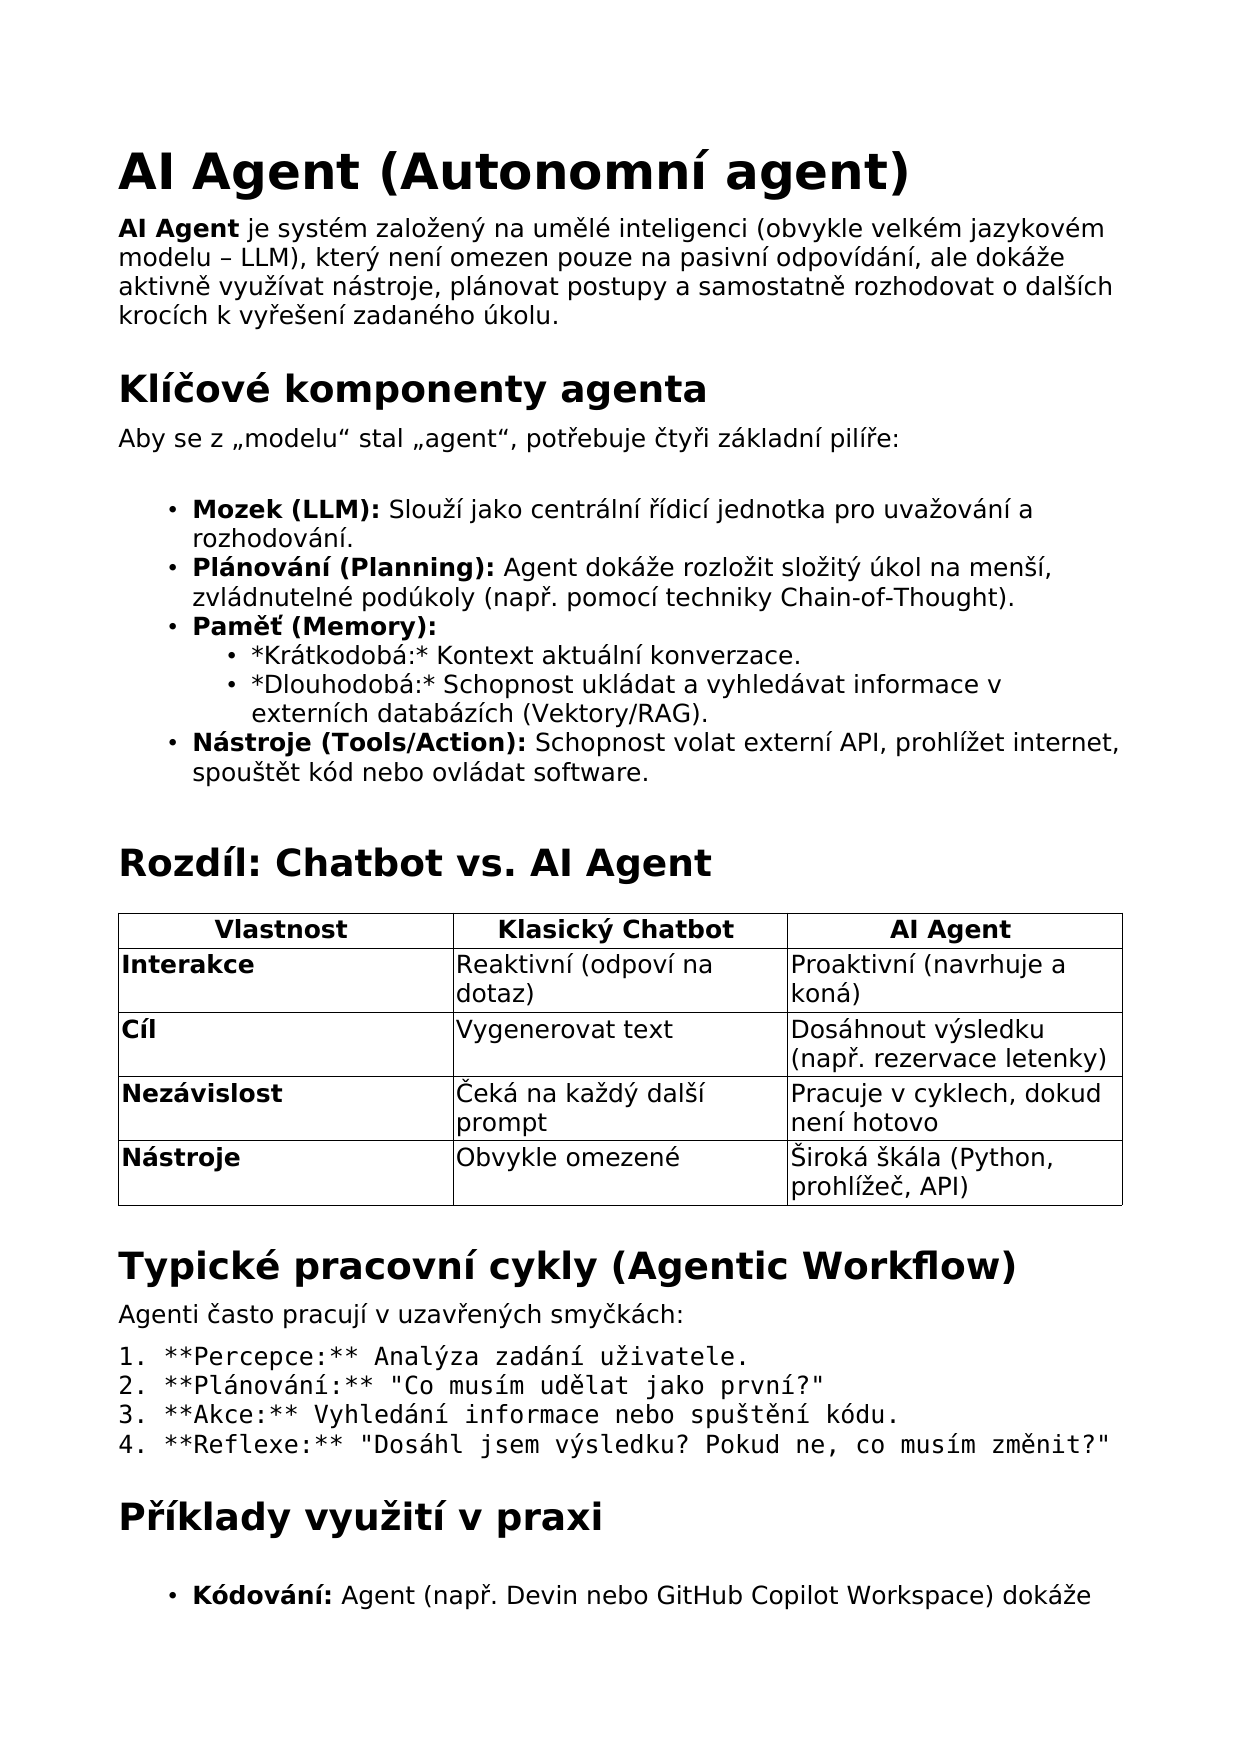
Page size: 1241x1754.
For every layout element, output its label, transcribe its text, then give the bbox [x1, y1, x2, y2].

text AI Agent je systém založený na umělé inteligenci (obvykle velkém jazykovém modelu – LLM), který není omezen pouze na pasivní odpovídání, ale dokáže aktivně využívat nástroje, plánovat postupy a samostatně rozhodovat o dalších krocích k vyřešení zadaného úkolu. [118, 214, 1122, 331]
text Aby se z „modelu“ stal „agent“, potřebuje čtyři základní pilíře: [118, 424, 1122, 453]
list *Dlouhodobá:* Schopnost ukládat a vyhledávat informace v externích databázích (Vektory/RAG). [236, 670, 1122, 729]
list *Krátkodobá:* Kontext aktuální konverzace. [236, 641, 1122, 670]
table_cell Pracuje v cyklech, dokud není hotovo [788, 1077, 1122, 1140]
subtitle Klíčové komponenty agenta [118, 368, 1122, 412]
table_cell Čeká na každý další prompt [454, 1077, 787, 1140]
subtitle Příklady využití v praxi [118, 1496, 1122, 1539]
table_cell Proaktivní (navrhuje a koná) [788, 949, 1122, 1012]
table_cell Vygenerovat text [454, 1013, 787, 1076]
table_header AI Agent [788, 914, 1122, 947]
table_cell Cíl [119, 1013, 453, 1076]
table_header Klasický Chatbot [454, 914, 787, 947]
table_cell Interakce [119, 949, 453, 1012]
list Kódování: Agent (např. Devin nebo GitHub Copilot Workspace) dokáže [177, 1581, 1122, 1611]
table_cell Obvykle omezené [454, 1141, 787, 1204]
table_header Vlastnost [119, 914, 453, 947]
table_cell Dosáhnout výsledku (např. rezervace letenky) [788, 1013, 1122, 1076]
subtitle AI Agent (Autonomní agent) [118, 143, 1122, 201]
list Nástroje (Tools/Action): Schopnost volat externí API, prohlížet internet, spouštět kód nebo ovládat software. [177, 729, 1122, 787]
list Paměť (Memory): [177, 612, 1122, 641]
table_cell Reaktivní (odpoví na dotaz) [454, 949, 787, 1012]
list Mozek (LLM): Slouží jako centrální řídicí jednotka pro uvažování a rozhodování. [177, 495, 1122, 554]
table_cell Široká škála (Python, prohlížeč, API) [788, 1141, 1122, 1204]
subtitle Rozdíl: Chatbot vs. AI Agent [118, 841, 1122, 885]
text Agenti často pracují v uzavřených smyčkách: [118, 1301, 1122, 1330]
subtitle Typické pracovní cykly (Agentic Workflow) [118, 1244, 1122, 1288]
text 1. **Percepce:** Analýza zadání uživatele. 2. **Plánování:** "Co musím udělat jako první?" 3. **Akce:** Vyhledání informace nebo spuštění kódu. 4. **Reflexe:** "Dosáhl jsem výsledku? Pokud ne, co musím změnit?" [118, 1342, 1122, 1459]
table_cell Nezávislost [119, 1077, 453, 1140]
list Plánování (Planning): Agent dokáže rozložit složitý úkol na menší, zvládnutelné podúkoly (např. pomocí techniky Chain-of-Thought). [177, 554, 1122, 612]
table_cell Nástroje [119, 1141, 453, 1204]
